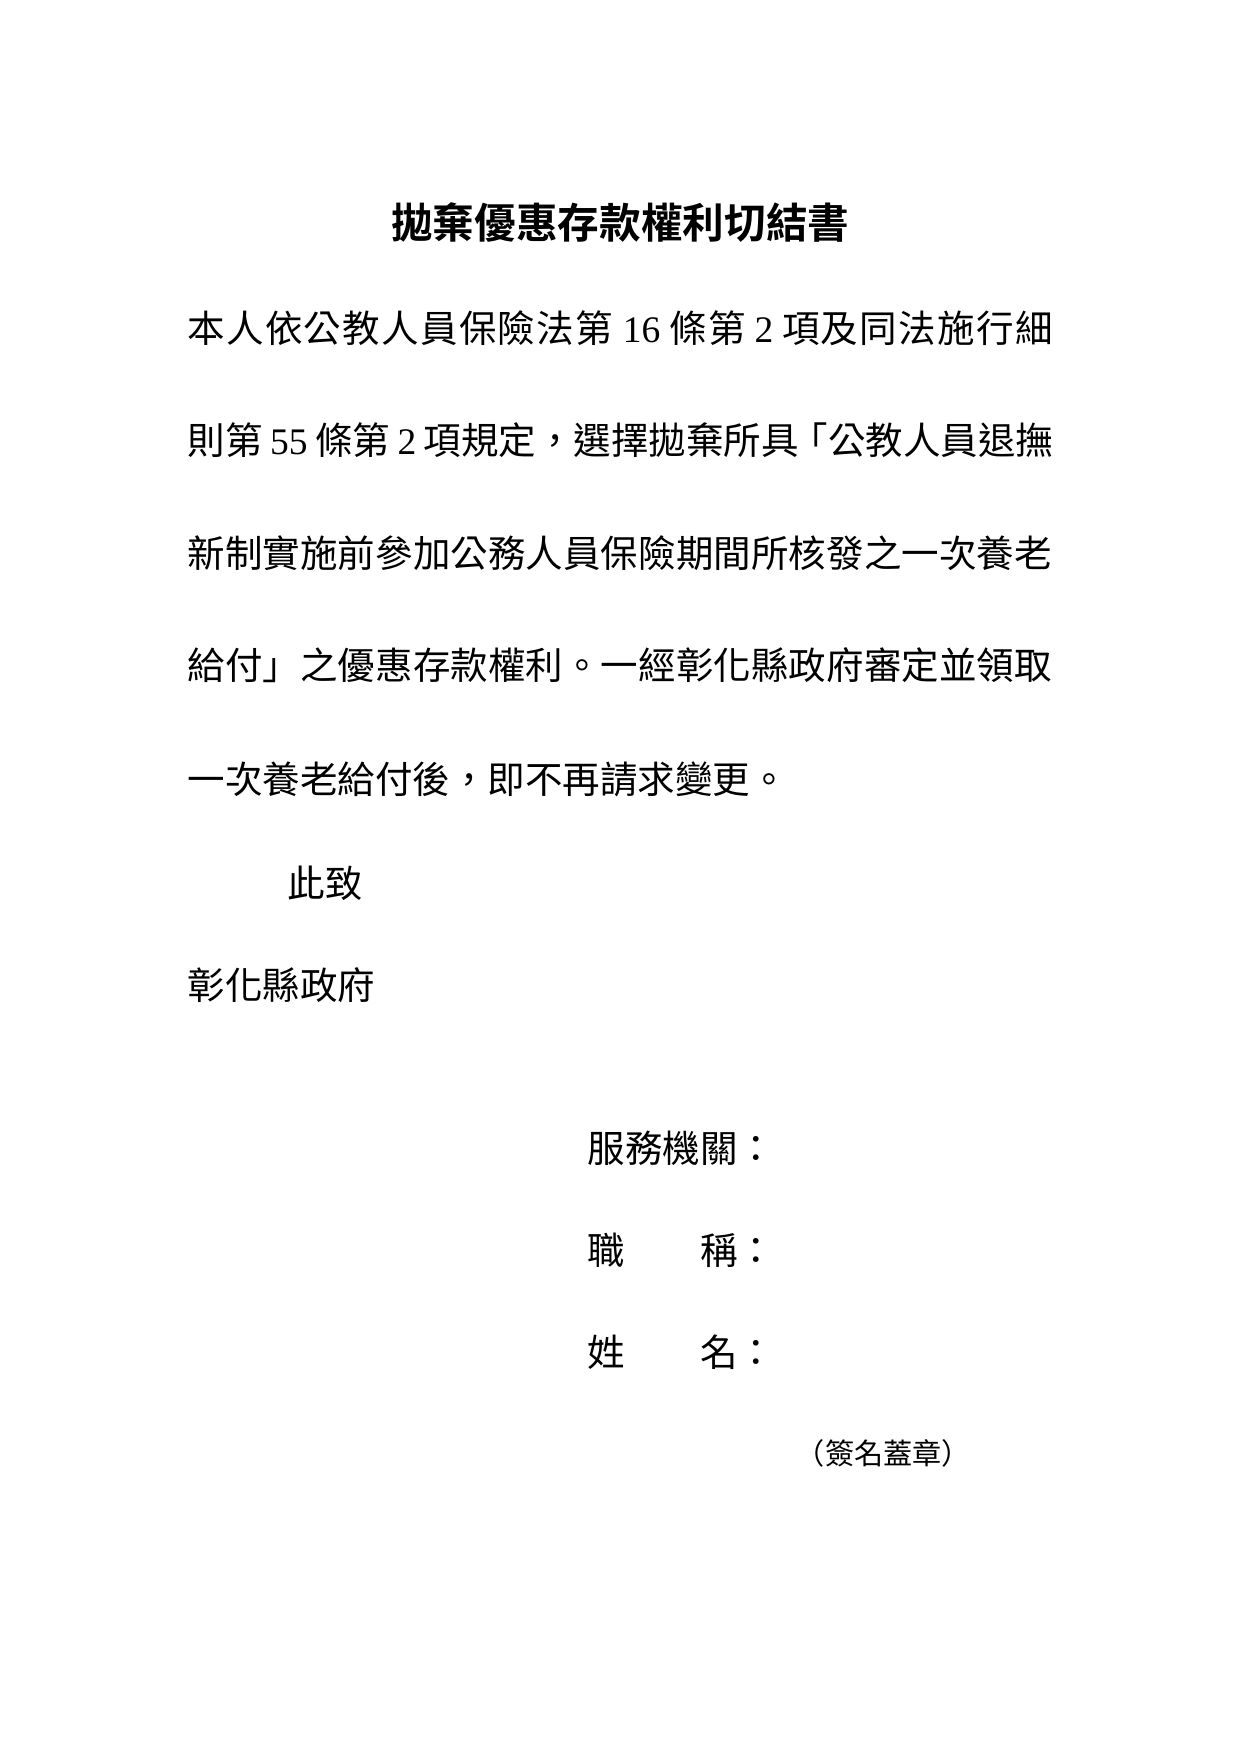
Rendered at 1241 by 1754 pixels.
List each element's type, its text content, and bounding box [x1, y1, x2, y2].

text （簽名蓋章） [187, 1414, 1053, 1489]
text 職 稱： [187, 1210, 1053, 1285]
text 姓 名： [187, 1312, 1053, 1387]
text 服務機關： [187, 1108, 1053, 1183]
text 本人依公教人員保險法第16條第2項及同法施行細則第55條第2項規定，選擇拋棄所具「公教人員退撫新制實施前參加公務人員保險期間所核發之一次養老給付」之優惠存款權利。一經彰化縣政府審定並領取一次養老給付後，即不再請求變更。 [187, 288, 1053, 813]
text 拋棄優惠存款權利切結書 [187, 183, 1053, 258]
text 此致 [237, 843, 1053, 918]
text 彰化縣政府 [187, 946, 1053, 1021]
